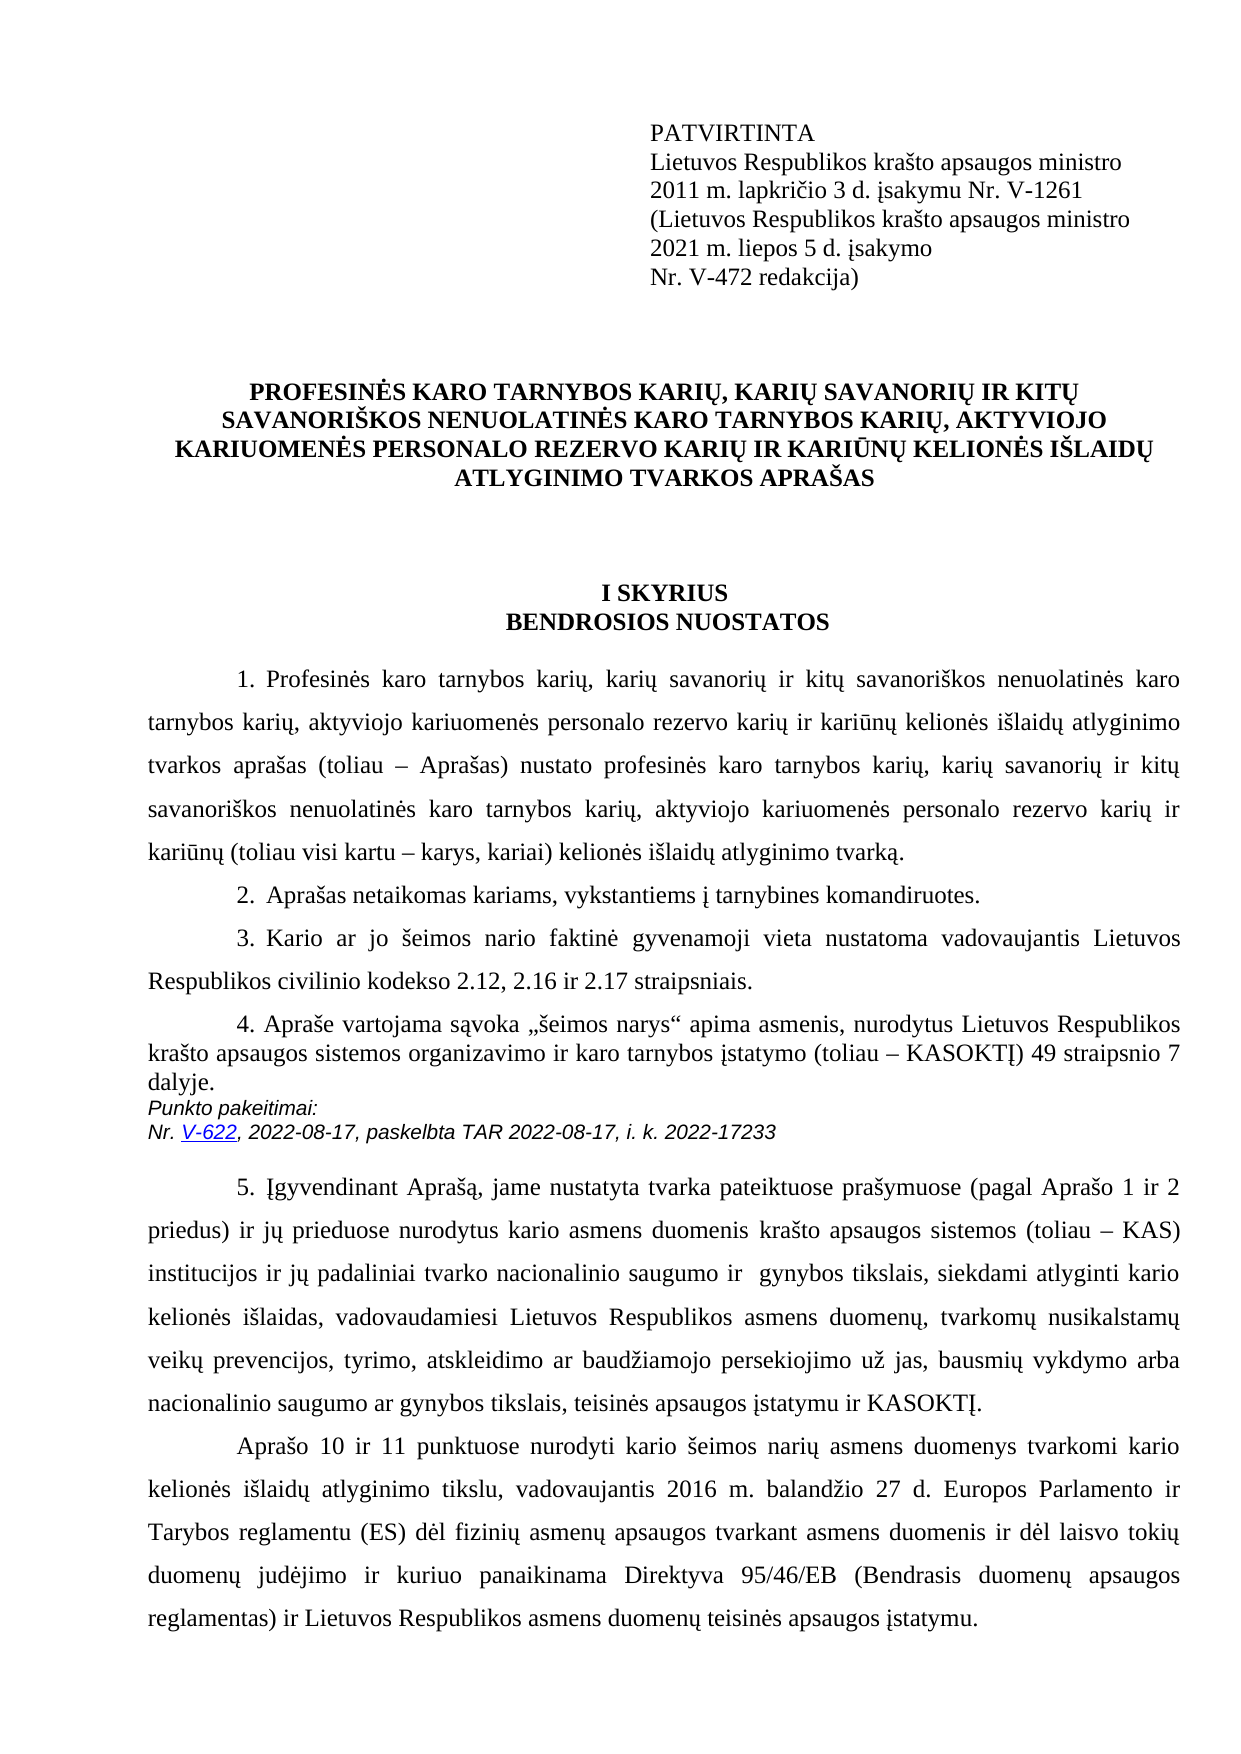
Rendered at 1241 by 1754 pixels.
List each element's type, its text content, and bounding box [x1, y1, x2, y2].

subtitle I SKYRIUS [148, 578, 1181, 607]
text Nr. V-622, 2022-08-17, paskelbta TAR 2022-08-17, i. k. 2022-17233 [148, 1119, 1181, 1143]
text Aprašo 10 ir 11 punktuose nurodyti kario šeimos narių asmens duomenys tvarkomi kario kelionės išlaidų atlyginimo tikslu, vadovaujantis 2016 m. balandžio 27 d. Europos Parlamento ir Tarybos reglamentu (ES) dėl fizinių asmenų apsaugos tvarkant asmens duomenis ir dėl laisvo tokių duomenų judėjimo ir kuriuo panaikinama Direktyva 95/46/EB (Bendrasis duomenų apsaugos reglamentas) ir Lietuvos Respublikos asmens duomenų teisinės apsaugos įstatymu. [148, 1431, 1181, 1632]
text Nr. V-472 redakcija) [650, 262, 1181, 291]
text PATVIRTINTA [650, 118, 1181, 147]
text Punkto pakeitimai: [148, 1096, 1181, 1119]
text 4. Apraše vartojama sąvoka „šeimos narys“ apima asmenis, nurodytus Lietuvos Respublikos krašto apsaugos sistemos organizavimo ir karo tarnybos įstatymo (toliau – KASOKTĮ) 49 straipsnio 7 dalyje. [148, 1009, 1181, 1096]
text (Lietuvos Respublikos krašto apsaugos ministro [650, 204, 1181, 233]
text 1. Profesinės karo tarnybos karių, karių savanorių ir kitų savanoriškos nenuolatinės karo tarnybos karių, aktyviojo kariuomenės personalo rezervo karių ir kariūnų kelionės išlaidų atlyginimo tvarkos aprašas (toliau – Aprašas) nustato profesinės karo tarnybos karių, karių savanorių ir kitų savanoriškos nenuolatinės karo tarnybos karių, aktyviojo kariuomenės personalo rezervo karių ir kariūnų (toliau visi kartu – karys, kariai) kelionės išlaidų atlyginimo tvarką. [148, 664, 1181, 866]
text 2. Aprašas netaikomas kariams, vykstantiems į tarnybines komandiruotes. [148, 880, 1181, 909]
subtitle BENDROSIOS NUOSTATOS [148, 607, 1181, 636]
text 5. Įgyvendinant Aprašą, jame nustatyta tvarka pateiktuose prašymuose (pagal Aprašo 1 ir 2 priedus) ir jų prieduose nurodytus kario asmens duomenis krašto apsaugos sistemos (toliau – KAS) institucijos ir jų padaliniai tvarko nacionalinio saugumo ir gynybos tikslais, siekdami atlyginti kario kelionės išlaidas, vadovaudamiesi Lietuvos Respublikos asmens duomenų, tvarkomų nusikalstamų veikų prevencijos, tyrimo, atskleidimo ar baudžiamojo persekiojimo už jas, bausmių vykdymo arba nacionalinio saugumo ar gynybos tikslais, teisinės apsaugos įstatymu ir KASOKTĮ. [148, 1172, 1181, 1417]
text 2011 m. lapkričio 3 d. įsakymu Nr. V-1261 [650, 176, 1181, 204]
text 2021 m. liepos 5 d. įsakymo [650, 233, 1181, 262]
text Lietuvos Respublikos krašto apsaugos ministro [650, 147, 1181, 176]
text 3. Kario ar jo šeimos nario faktinė gyvenamoji vieta nustatoma vadovaujantis Lietuvos Respublikos civilinio kodekso 2.12, 2.16 ir 2.17 straipsniais. [148, 923, 1181, 995]
text PROFESINĖS KARO TARNYBOS KARIŲ, KARIŲ SAVANORIŲ IR KITŲ SAVANORIŠKOS NENUOLATINĖS KARO TARNYBOS KARIŲ, AKTYVIOJO KARIUOMENĖS PERSONALO REZERVO KARIŲ IR KARIŪNŲ KELIONĖS IŠLAIDŲ ATLYGINIMO TVARKOS APRAŠAS [148, 377, 1181, 492]
